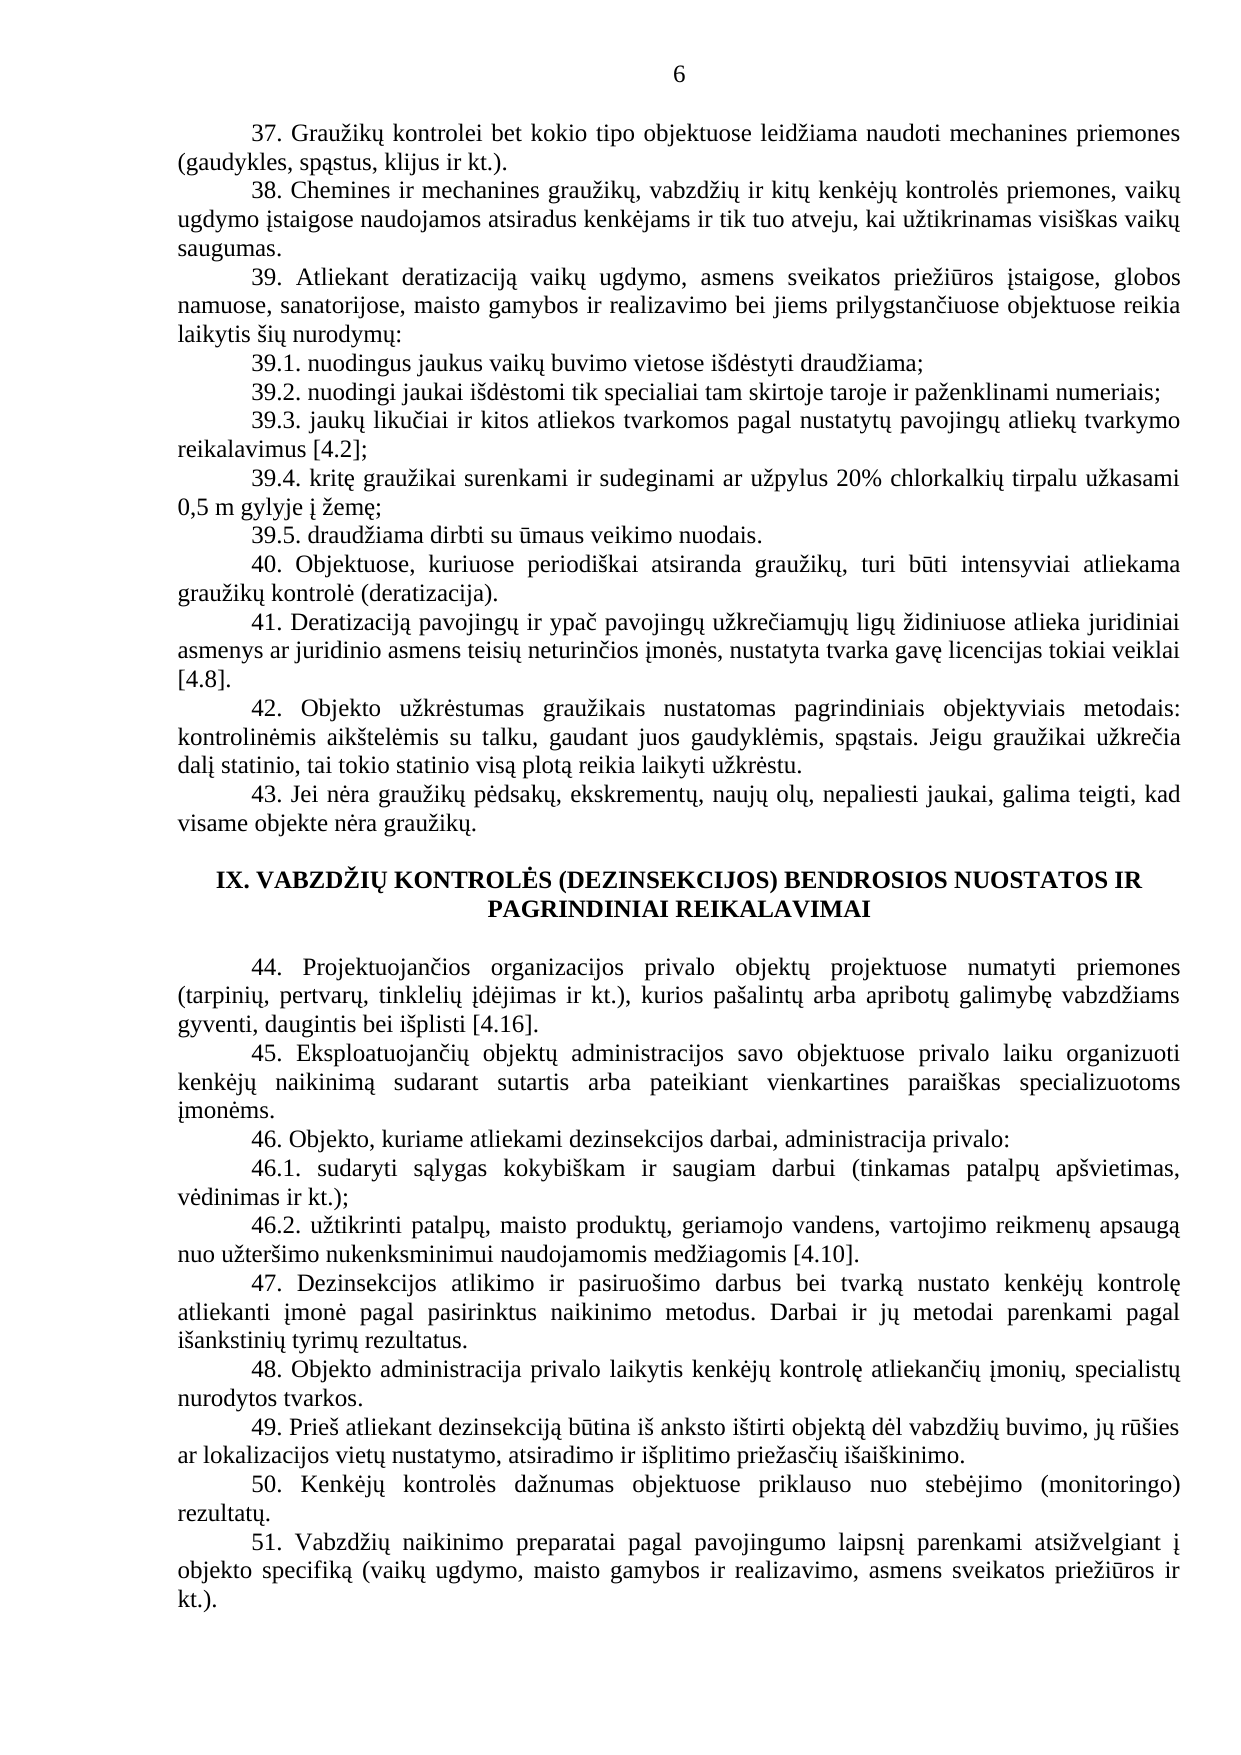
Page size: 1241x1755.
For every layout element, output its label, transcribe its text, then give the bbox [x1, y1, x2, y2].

text 45. Eksploatuojančių objektų administracijos savo objektuose privalo laiku organizuoti kenkėjų naikinimą sudarant sutartis arba pateikiant vienkartines paraiškas specializuotoms įmonėms. [177, 1038, 1181, 1124]
text 46.2. užtikrinti patalpų, maisto produktų, geriamojo vandens, vartojimo reikmenų apsaugą nuo užteršimo nukenksminimui naudojamomis medžiagomis [4.10]. [177, 1211, 1181, 1268]
text IX. VABZDŽIŲ KONTROLĖS (DEZINSEKCIJOS) Bendrosios nuostatos IR PAGRINDINIAI REIKALaVIMAI [177, 866, 1181, 923]
text 39.4. kritę graužikai surenkami ir sudeginami ar užpylus 20% chlorkalkių tirpalu užkasami 0,5 m gylyje į žemę; [177, 463, 1181, 521]
text 44. Projektuojančios organizacijos privalo objektų projektuose numatyti priemones (tarpinių, pertvarų, tinklelių įdėjimas ir kt.), kurios pašalintų arba apribotų galimybę vabzdžiams gyventi, daugintis bei išplisti [4.16]. [177, 952, 1181, 1038]
text 39.3. jaukų likučiai ir kitos atliekos tvarkomos pagal nustatytų pavojingų atliekų tvarkymo reikalavimus [4.2]; [177, 406, 1181, 463]
text 51. Vabzdžių naikinimo preparatai pagal pavojingumo laipsnį parenkami atsižvelgiant į objekto specifiką (vaikų ugdymo, maisto gamybos ir realizavimo, asmens sveikatos priežiūros ir kt.). [177, 1527, 1181, 1613]
text 48. Objekto administracija privalo laikytis kenkėjų kontrolę atliekančių įmonių, specialistų nurodytos tvarkos. [177, 1354, 1181, 1412]
text 46.1. sudaryti sąlygas kokybiškam ir saugiam darbui (tinkamas patalpų apšvietimas, vėdinimas ir kt.); [177, 1153, 1181, 1211]
text 39. Atliekant deratizaciją vaikų ugdymo, asmens sveikatos priežiūros įstaigose, globos namuose, sanatorijose, maisto gamybos ir realizavimo bei jiems prilygstančiuose objektuose reikia laikytis šių nurodymų: [177, 262, 1181, 348]
text 39.1. nuodingus jaukus vaikų buvimo vietose išdėstyti draudžiama; [177, 348, 1181, 377]
text 43. Jei nėra graužikų pėdsakų, ekskrementų, naujų olų, nepaliesti jaukai, galima teigti, kad visame objekte nėra graužikų. [177, 779, 1181, 837]
text 49. Prieš atliekant dezinsekciją būtina iš anksto ištirti objektą dėl vabzdžių buvimo, jų rūšies ar lokalizacijos vietų nustatymo, atsiradimo ir išplitimo priežasčių išaiškinimo. [177, 1412, 1181, 1469]
text 39.2. nuodingi jaukai išdėstomi tik specialiai tam skirtoje taroje ir paženklinami numeriais; [177, 377, 1181, 406]
text 50. Kenkėjų kontrolės dažnumas objektuose priklauso nuo stebėjimo (monitoringo) rezultatų. [177, 1469, 1181, 1527]
text 37. Graužikų kontrolei bet kokio tipo objektuose leidžiama naudoti mechanines priemones (gaudykles, spąstus, klijus ir kt.). [177, 118, 1181, 176]
text 38. Chemines ir mechanines graužikų, vabzdžių ir kitų kenkėjų kontrolės priemones, vaikų ugdymo įstaigose naudojamos atsiradus kenkėjams ir tik tuo atveju, kai užtikrinamas visiškas vaikų saugumas. [177, 176, 1181, 262]
text 40. Objektuose, kuriuose periodiškai atsiranda graužikų, turi būti intensyviai atliekama graužikų kontrolė (deratizacija). [177, 549, 1181, 607]
text 42. Objekto užkrėstumas graužikais nustatomas pagrindiniais objektyviais metodais: kontrolinėmis aikštelėmis su talku, gaudant juos gaudyklėmis, spąstais. Jeigu graužikai užkrečia dalį statinio, tai tokio statinio visą plotą reikia laikyti užkrėstu. [177, 693, 1181, 779]
text 47. Dezinsekcijos atlikimo ir pasiruošimo darbus bei tvarką nustato kenkėjų kontrolę atliekanti įmonė pagal pasirinktus naikinimo metodus. Darbai ir jų metodai parenkami pagal išankstinių tyrimų rezultatus. [177, 1268, 1181, 1354]
text 41. Deratizaciją pavojingų ir ypač pavojingų užkrečiamųjų ligų židiniuose atlieka juridiniai asmenys ar juridinio asmens teisių neturinčios įmonės, nustatyta tvarka gavę licencijas tokiai veiklai [4.8]. [177, 607, 1181, 693]
text 39.5. draudžiama dirbti su ūmaus veikimo nuodais. [177, 521, 1181, 549]
text 46. Objekto, kuriame atliekami dezinsekcijos darbai, administracija privalo: [177, 1124, 1181, 1153]
